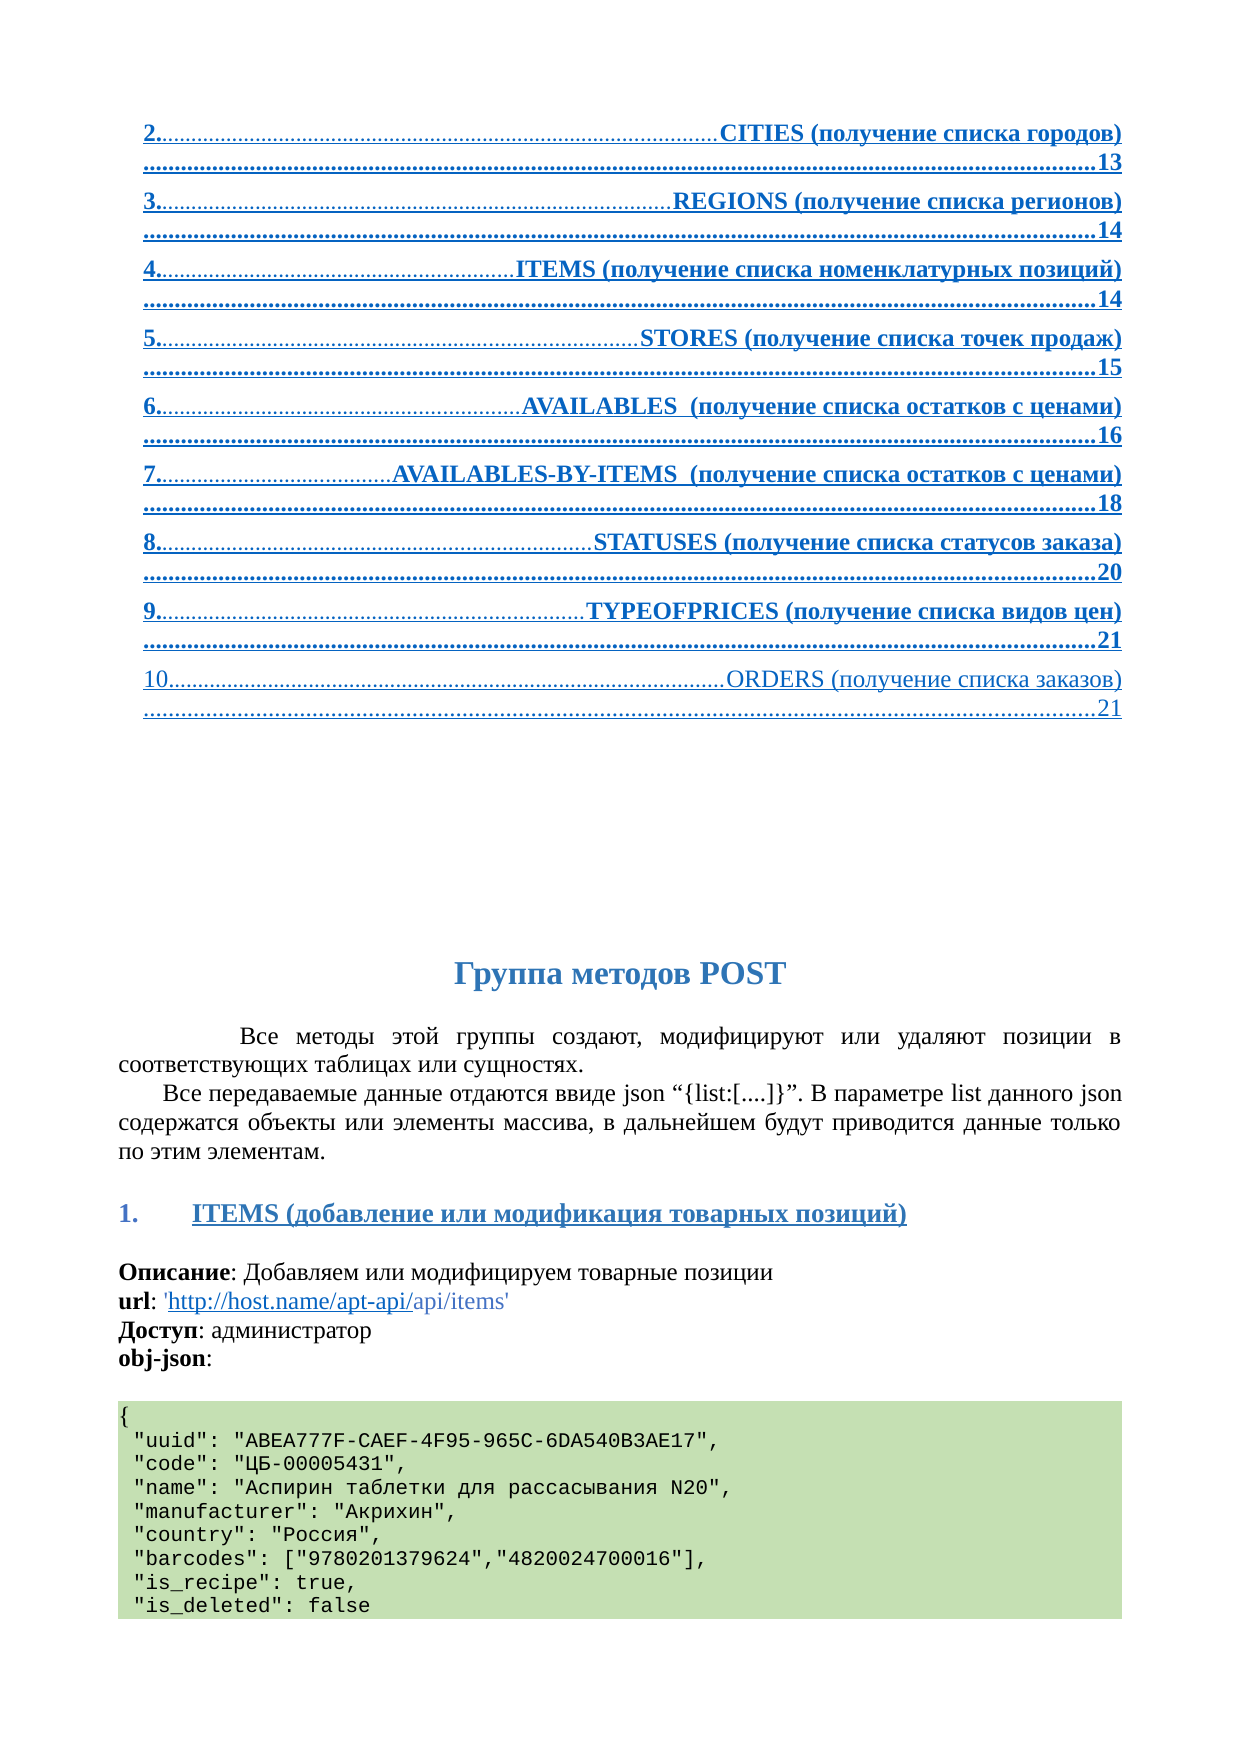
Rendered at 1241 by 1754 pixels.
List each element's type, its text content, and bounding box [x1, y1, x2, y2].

text "is_deleted": false [118, 1595, 1122, 1619]
text "uuid": "ABEA777F-CAEF-4F95-965C-6DA540B3AE17", [118, 1430, 1122, 1453]
text Все передаваемые данные отдаются ввиде json “{list:[....]}”. В параметре list данного json содержатся объекты или элементы массива, в дальнейшем будут приводится данные только по этим элементам. [118, 1078, 1122, 1164]
text 6. AVAILABLES (получение списка остатков с ценами) 16 [143, 417, 1122, 445]
text 4. ITEMS (получение списка номенклатурных позиций) 14 [143, 281, 1122, 309]
subtitle Группа методов POST [118, 954, 1122, 992]
text 7. AVAILABLES-BY-ITEMS (получение списка остатков с ценами) 18 [143, 459, 1122, 484]
text 3. REGIONS (получение списка регионов) 14 [143, 213, 1122, 240]
text "name": "Аспирин таблетки для рассасывания N20", [118, 1477, 1122, 1501]
text 3. REGIONS (получение списка регионов) 14 [143, 186, 1122, 211]
text Все методы этой группы создают, модифицируют или удаляют позиции в соответствующих таблицах или сущностях. [118, 1021, 1122, 1078]
text 8. STATUSES (получение списка статусов заказа) 20 [143, 527, 1122, 552]
text 4. ITEMS (получение списка номенклатурных позиций) 14 [143, 254, 1122, 279]
text "country": "Россия", [118, 1524, 1122, 1548]
text 10. ORDERS (получение списка заказов) 21 [143, 664, 1122, 689]
text 10. ORDERS (получение списка заказов) 21 [143, 690, 1122, 718]
text "is_recipe": true, [118, 1572, 1122, 1595]
text 5. STORES (получение списка точек продаж) 15 [143, 349, 1122, 377]
text 2. CITIES (получение списка городов) 13 [143, 144, 1122, 172]
text { [118, 1401, 1122, 1430]
text "code": "ЦБ-00005431", [118, 1453, 1122, 1477]
text 2. CITIES (получение списка городов) 13 [143, 118, 1122, 143]
text 6. AVAILABLES (получение списка остатков с ценами) 16 [143, 391, 1122, 416]
text "manufacturer": "Акрихин", [118, 1501, 1122, 1524]
list ITEMS (добавление или модификация товарных позиций) [118, 1197, 1122, 1228]
text obj-json: [118, 1343, 1122, 1372]
text Доступ: администратор [118, 1315, 1122, 1343]
text 9. TYPEOFPRICES (получение списка видов цен) 21 [143, 622, 1122, 650]
text 8. STATUSES (получение списка статусов заказа) 20 [143, 554, 1122, 582]
text Описание: Добавляем или модифицируем товарные позиции [118, 1257, 1122, 1286]
text 7. AVAILABLES-BY-ITEMS (получение списка остатков с ценами) 18 [143, 486, 1122, 513]
text 5. STORES (получение списка точек продаж) 15 [143, 323, 1122, 348]
text url: 'http://host.name/apt-api/api/items' [118, 1286, 1122, 1315]
text 9. TYPEOFPRICES (получение списка видов цен) 21 [143, 596, 1122, 621]
text "barcodes": ["9780201379624","4820024700016"], [118, 1548, 1122, 1572]
